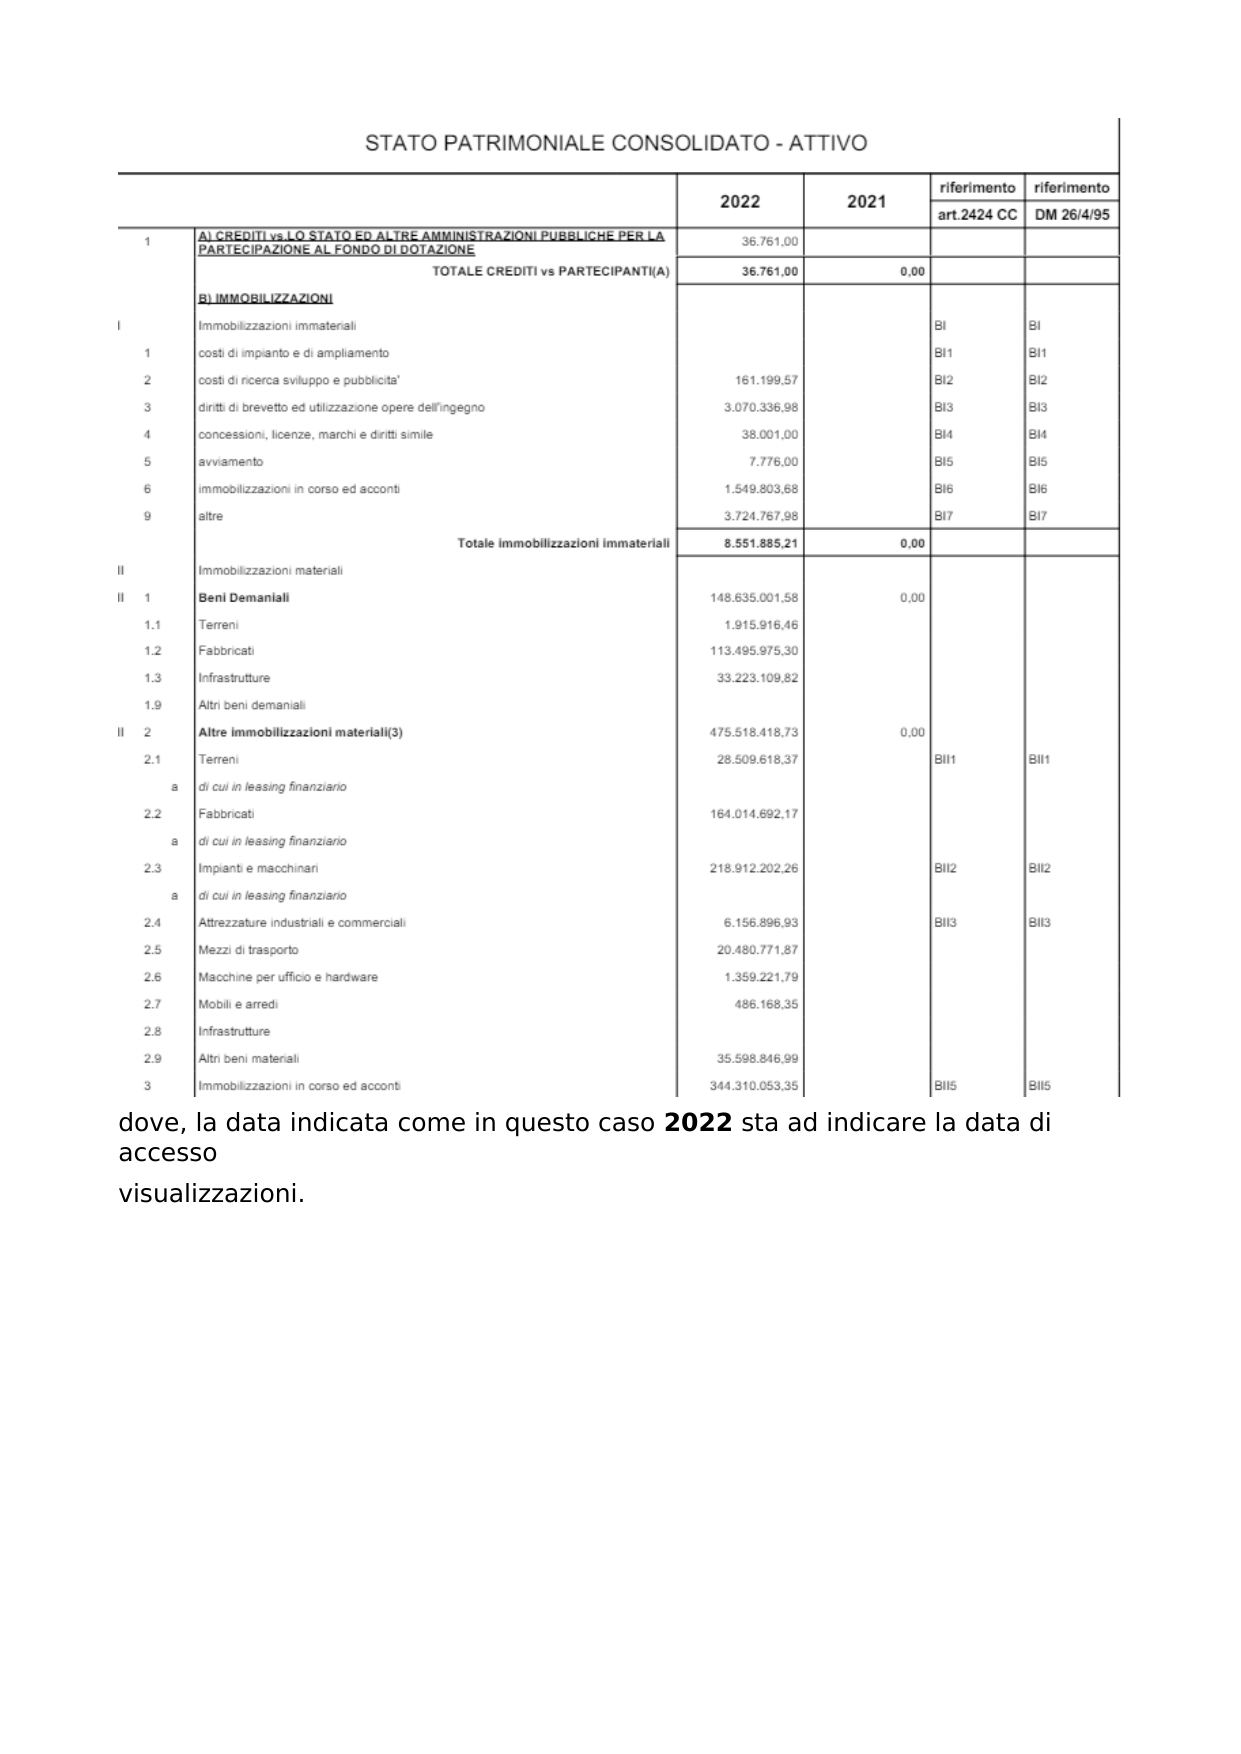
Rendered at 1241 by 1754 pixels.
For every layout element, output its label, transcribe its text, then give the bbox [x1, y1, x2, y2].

text visualizzazioni. [118, 1179, 1122, 1209]
picture [118, 118, 1123, 1097]
text dove, la data indicata come in questo caso 2022 sta ad indicare la data di accesso [118, 1109, 1122, 1167]
